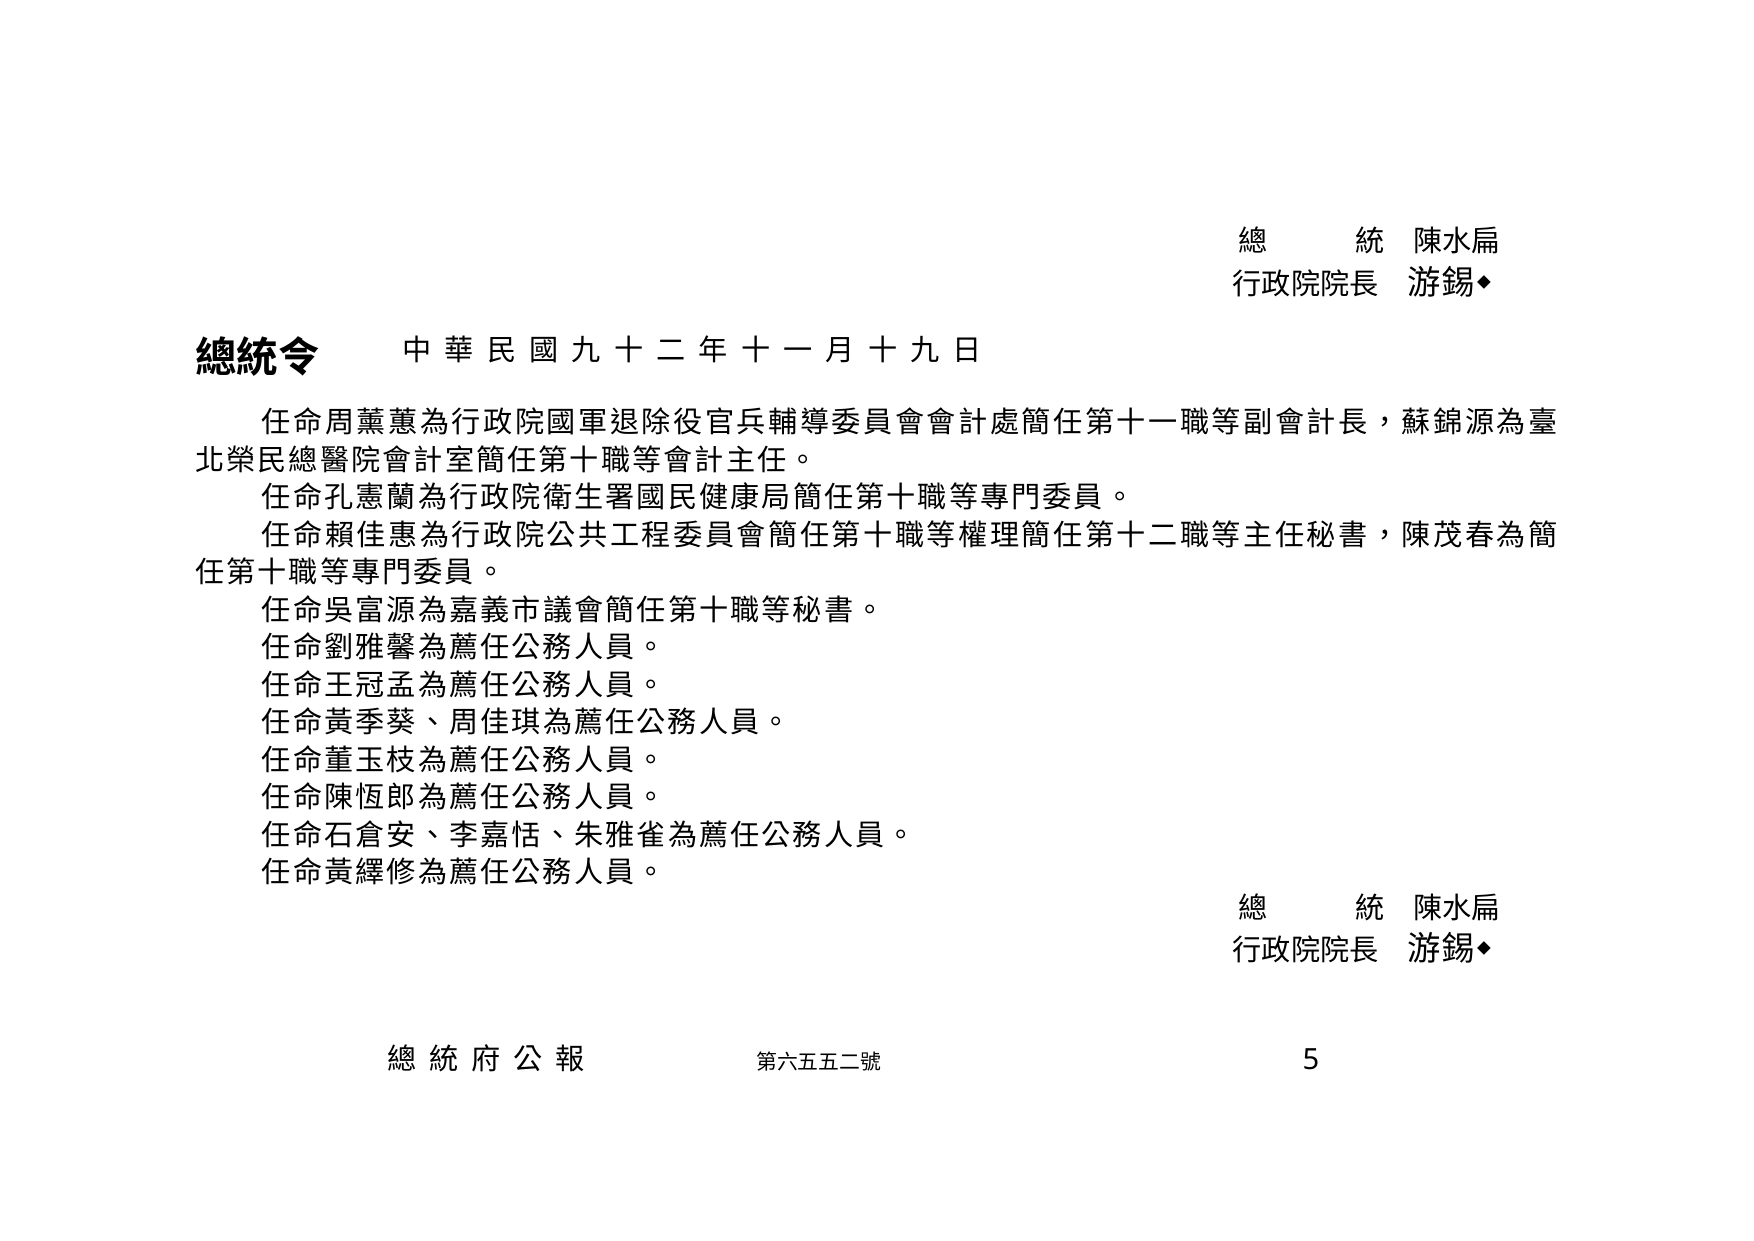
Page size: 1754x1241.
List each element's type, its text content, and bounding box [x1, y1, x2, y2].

table_header 總統令 [192, 314, 399, 403]
text 任命孔憲蘭為行政院衛生署國民健康局簡任第十職等專門委員。 [195, 478, 1559, 515]
text 行政院院長 游錫 [195, 264, 1501, 302]
text 任命陳恆郎為薦任公務人員。 [195, 778, 1559, 815]
text 行政院院長 游錫 [195, 931, 1501, 968]
text 任命董玉枝為薦任公務人員。 [195, 740, 1559, 778]
text 任命黃繹修為薦任公務人員。 [195, 853, 1559, 890]
text 任命劉雅馨為薦任公務人員。 [195, 628, 1559, 665]
text 總 統 陳水扁 [195, 222, 1501, 259]
text 任命石倉安、李嘉恬、朱雅雀為薦任公務人員。 [195, 815, 1559, 853]
text 任命王冠孟為薦任公務人員。 [195, 665, 1559, 703]
text 任命黃季葵、周佳琪為薦任公務人員。 [195, 703, 1559, 740]
text 任命吳富源為嘉義市議會簡任第十職等秘書。 [195, 590, 1559, 628]
text 任命賴佳惠為行政院公共工程委員會簡任第十職等權理簡任第十二職等主任秘書，陳茂春為簡任第十職等專門委員。 [195, 515, 1559, 590]
text 總 統 陳水扁 [195, 890, 1501, 926]
text 任命周薰蕙為行政院國軍退除役官兵輔導委員會會計處簡任第十一職等副會計長，蘇錦源為臺北榮民總醫院會計室簡任第十職等會計主任。 [195, 403, 1559, 478]
table_header 中華民國九十二年十一月十九日 [399, 314, 986, 403]
